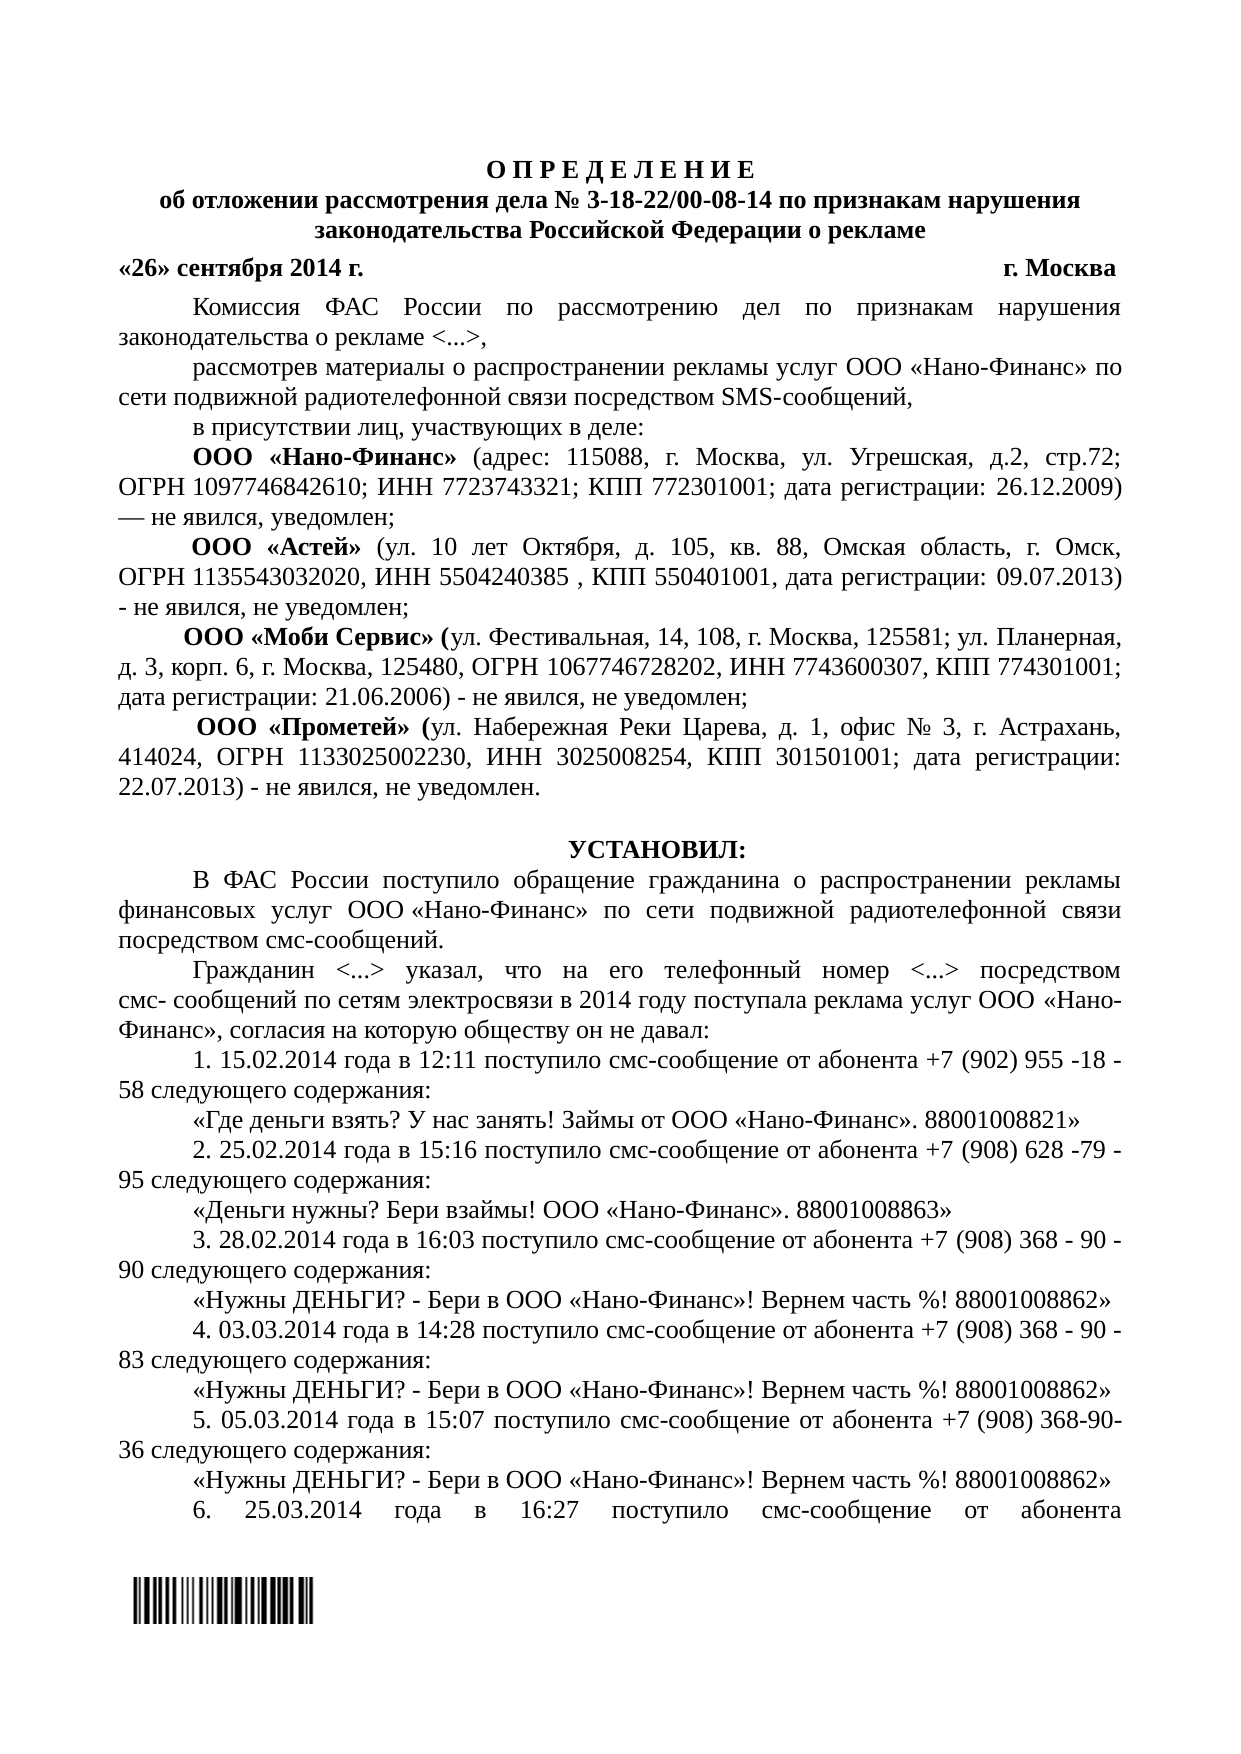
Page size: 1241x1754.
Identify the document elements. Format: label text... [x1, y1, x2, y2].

text «Нужны ДЕНЬГИ? - Бери в ООО «Нано-Финанс»! Вернем часть %! 88001008862» [118, 1374, 1122, 1404]
text в присутствии лиц, участвующих в деле: [118, 411, 1122, 441]
text рассмотрев материалы о распространении рекламы услуг ООО «Нано-Финанс» по сети подвижной радиотелефонной связи посредством SMS-сообщений, [118, 351, 1122, 411]
text 1. 15.02.2014 года в 12:11 поступило смс-сообщение от абонента +7 (902) 955 -18 - 58 следующего содержания: [118, 1044, 1122, 1104]
text «Деньги нужны? Бери взаймы! ООО «Нано-Финанс». 88001008863» [118, 1194, 1122, 1224]
text 5. 05.03.2014 года в 15:07 поступило смс-сообщение от абонента +7 (908) 368‑90‑ 36 следующего содержания: [118, 1404, 1122, 1464]
text О П Р Е Д Е Л Е Н И Е [118, 154, 1122, 184]
text «Нужны ДЕНЬГИ? - Бери в ООО «Нано-Финанс»! Вернем часть %! 88001008862» [118, 1464, 1122, 1494]
picture [118, 1577, 331, 1624]
text 4. 03.03.2014 года в 14:28 поступило смс-сообщение от абонента +7 (908) 368 - 90 - 83 следующего содержания: [118, 1314, 1122, 1374]
text УСТАНОВИЛ: [118, 834, 1122, 864]
text «Где деньги взять? У нас занять! Займы от ООО «Нано-Финанс». 88001008821» [118, 1104, 1122, 1134]
text «Нужны ДЕНЬГИ? - Бери в ООО «Нано-Финанс»! Вернем часть %! 88001008862» [118, 1284, 1122, 1314]
text Комиссия ФАС России по рассмотрению дел по признакам нарушения законодательства о рекламе <...>, [118, 291, 1122, 351]
text об отложении рассмотрения дела № 3-18-22/00-08-14 по признакам нарушения законодательства Российской Федерации о рекламе [118, 184, 1122, 244]
text В ФАС России поступило обращение гражданина о распространении рекламы финансовых услуг ООО «Нано-Финанс» по сети подвижной радиотелефонной связи посредством смс-сообщений. [118, 864, 1122, 954]
list ООО «Прометей» (ул. Набережная Реки Царева, д. 1, офис № 3, г. Астрахань, 414024, ОГРН 1133025002230, ИНН 3025008254, КПП 301501001; дата регистрации: 22.07.2013) - не явился, не уведомлен. [118, 711, 1122, 801]
text «26» сентября 2014 г. г. Москва [118, 252, 1122, 282]
list ООО «Астей» (ул. 10 лет Октября, д. 105, кв. 88, Омская область, г. Омск, ОГРН 1135543032020, ИНН 5504240385 , КПП 550401001, дата регистрации: 09.07.2013) - не явился, не уведомлен; [118, 531, 1122, 621]
text ООО «Нано-Финанс» (адрес: 115088, г. Москва, ул. Угрешская, д.2, стр.72; ОГРН 1097746842610; ИНН 7723743321; КПП 772301001; дата регистрации: 26.12.2009) — не явился, уведомлен; [118, 441, 1122, 531]
text Гражданин <...> указал, что на его телефонный номер <...> посредством смс- сообщений по сетям электросвязи в 2014 году поступала реклама услуг ООО «Нано-Финанс», согласия на которую обществу он не давал: [118, 954, 1122, 1044]
text 3. 28.02.2014 года в 16:03 поступило смс-сообщение от абонента +7 (908) 368 - 90 - 90 следующего содержания: [118, 1224, 1122, 1284]
text 6. 25.03.2014 года в 16:27 поступило смс-сообщение от абонента [118, 1494, 1122, 1524]
text 2. 25.02.2014 года в 15:16 поступило смс-сообщение от абонента +7 (908) 628 -79 - 95 следующего содержания: [118, 1134, 1122, 1194]
list ООО «Моби Сервис» (ул. Фестивальная, 14, 108, г. Москва, 125581; ул. Планерная, д. 3, корп. 6, г. Москва, 125480, ОГРН 1067746728202, ИНН 7743600307, КПП 774301001; дата регистрации: 21.06.2006) - не явился, не уведомлен; [118, 621, 1122, 711]
